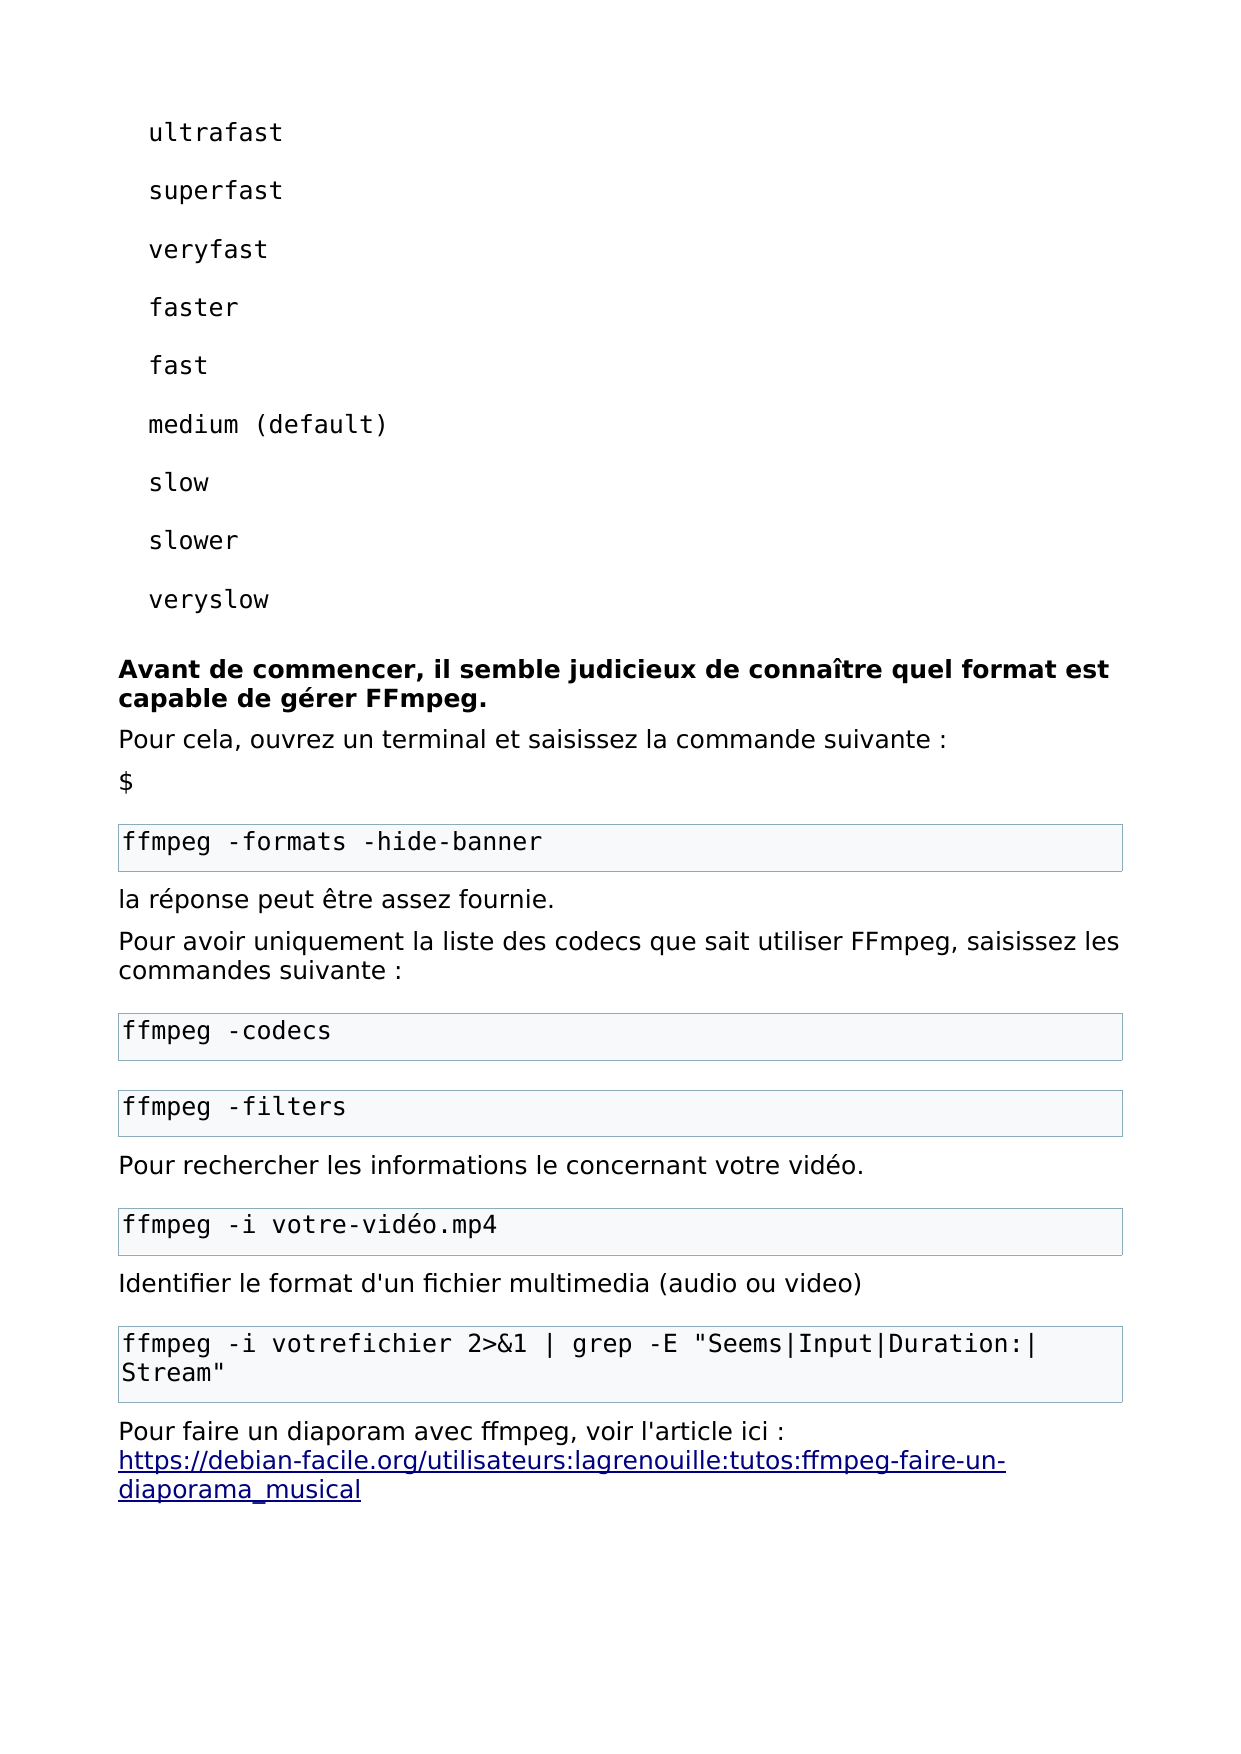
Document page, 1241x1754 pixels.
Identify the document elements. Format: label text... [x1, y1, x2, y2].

text Pour faire un diaporam avec ffmpeg, voir l'article ici : https://debian-facile.org/utilisateurs:lagrenouille:tutos:ffmpeg-faire-un-diaporama_musical [118, 1417, 1122, 1504]
text $ [118, 767, 1122, 797]
table_header ffmpeg -formats -hide-banner [119, 825, 1122, 871]
text la réponse peut être assez fournie. [118, 886, 1122, 915]
table_header ffmpeg -codecs [119, 1014, 1122, 1060]
text Pour rechercher les informations le concernant votre vidéo. [118, 1151, 1122, 1180]
text Pour avoir uniquement la liste des codecs que sait utiliser FFmpeg, saisissez les commandes suivante : [118, 927, 1122, 986]
table_header ffmpeg -i votre-vidéo.mp4 [119, 1209, 1122, 1254]
text Avant de commencer, il semble judicieux de connaître quel format est capable de gérer FFmpeg. [118, 655, 1122, 713]
text Identifier le format d'un fichier multimedia (audio ou video) [118, 1269, 1122, 1299]
text ultrafast superfast veryfast faster fast medium (default) slow slower veryslow [118, 118, 1122, 643]
text Pour cela, ouvrez un terminal et saisissez la commande suivante : [118, 726, 1122, 755]
table_header ffmpeg -i votrefichier 2>&1 | grep -E "Seems|Input|Duration:|Stream" [119, 1327, 1122, 1402]
table_header ffmpeg -filters [119, 1091, 1122, 1136]
